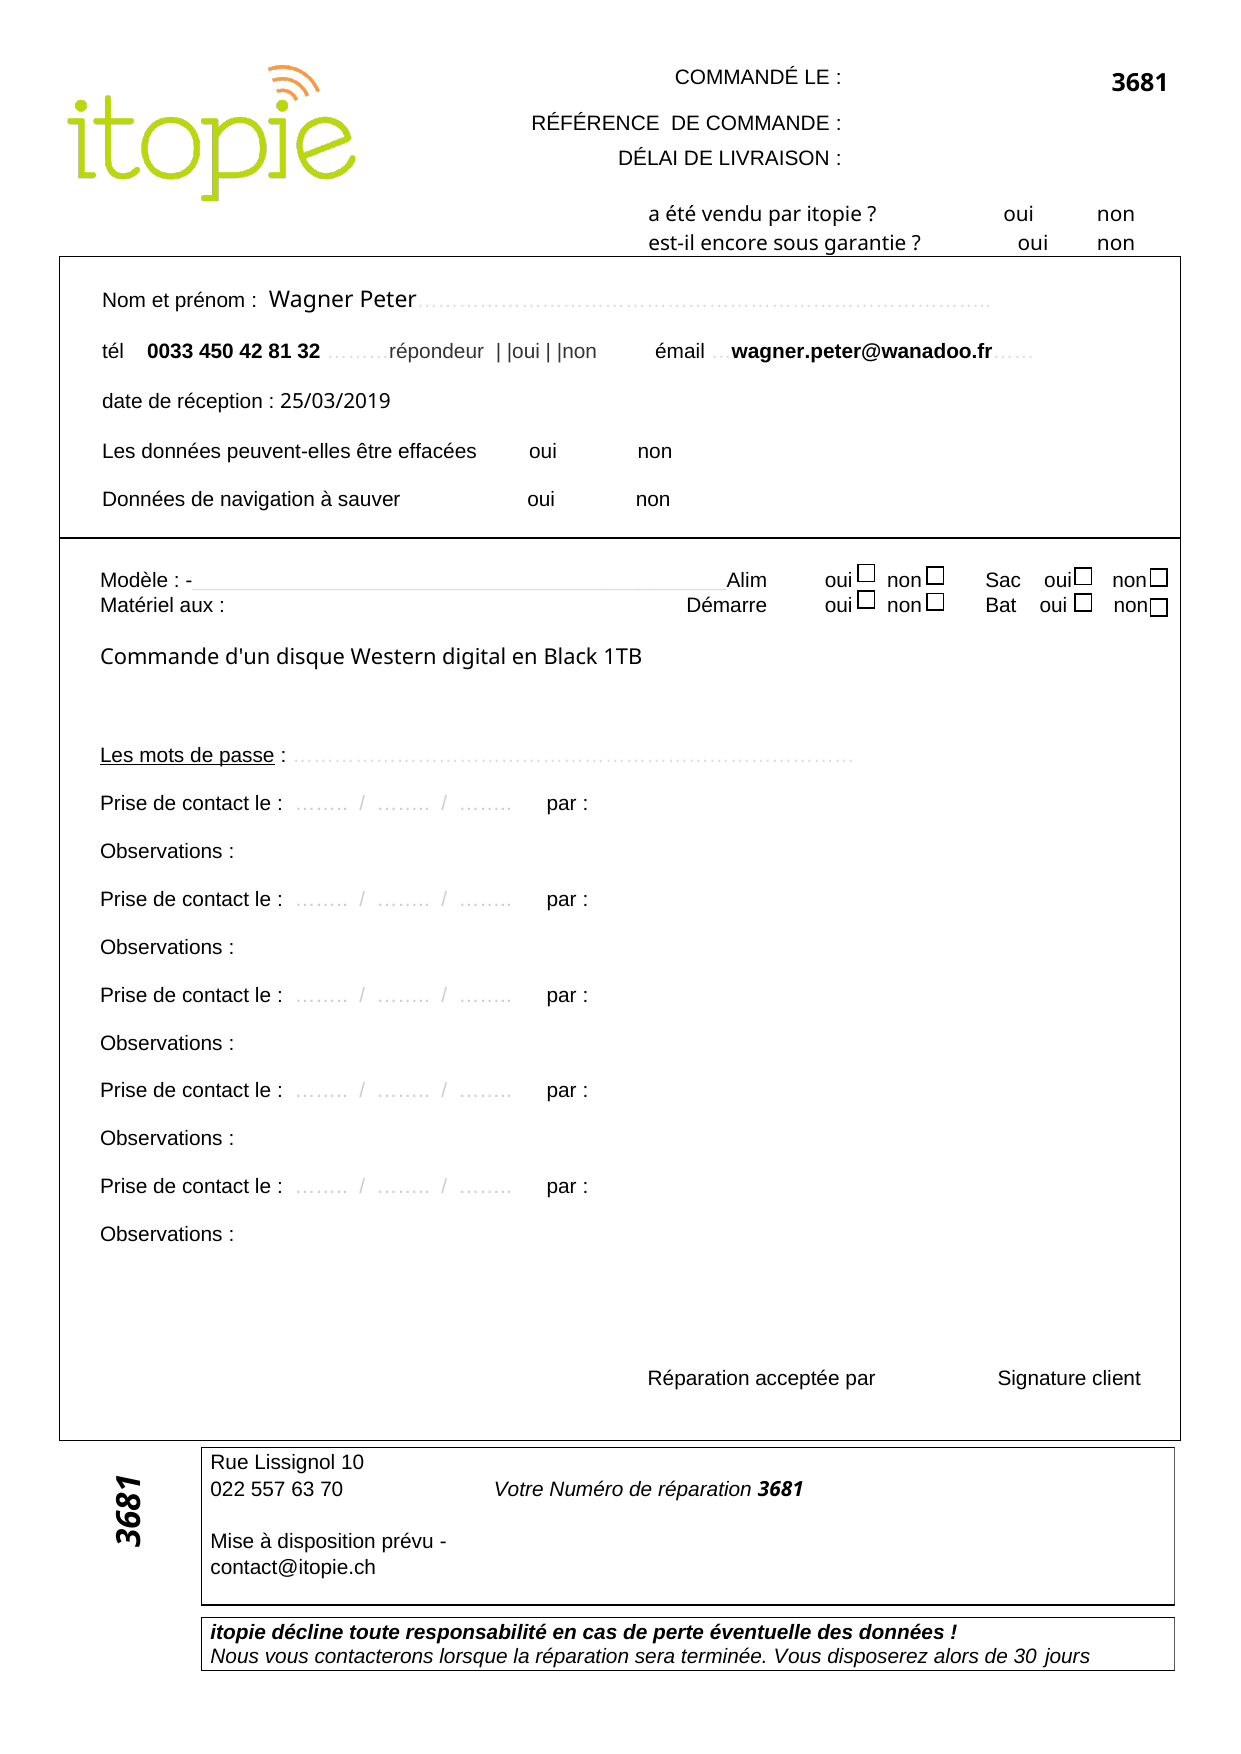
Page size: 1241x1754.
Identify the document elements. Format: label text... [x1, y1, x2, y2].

text date de réception : 25/03/2019 [60, 383, 1180, 415]
text Prise de contact le : …….. / …….. / …….. par : [60, 883, 1180, 911]
text Observations : [60, 1123, 1180, 1150]
text Observations : [60, 1027, 1180, 1054]
text Matériel aux : Démarre oui non Bat oui non [60, 590, 1180, 617]
text a été vendu par itopie ? oui non [59, 199, 1181, 228]
text Les mots de passe : ……………………………………………………………………… [60, 740, 1180, 767]
text Commande d'un disque Western digital en Black 1TB [60, 638, 1180, 671]
text Données de navigation à sauver oui non [60, 484, 1180, 511]
text Prise de contact le : …….. / …….. / …….. par : [60, 1171, 1180, 1198]
text Prise de contact le : …….. / …….. / …….. par : [60, 1075, 1180, 1102]
table_cell itopie décline toute responsabilité en cas de perte éventuelle des données ! Nous vous contacterons lorsque la réparation sera terminée. Vous disposerez alors de 30 jours [195, 1611, 1180, 1677]
table_header 3681 [847, 59, 1180, 104]
text Réparation acceptée par Signature client [60, 1363, 1180, 1390]
text est-il encore sous garantie ? oui non [59, 228, 1181, 256]
text tél 0033 450 42 81 32 ………répondeur | |oui | |non émail …wagner.peter@wanadoo.fr…… [60, 335, 1180, 362]
picture [67, 65, 356, 201]
text Observations : [60, 836, 1180, 863]
table_cell [847, 140, 1180, 175]
table_header COMMANDÉ LE : [490, 59, 847, 104]
table_header 3681 [59, 1441, 195, 1677]
table_cell RÉFÉRENCE DE COMMANDE : [490, 105, 847, 140]
text Modèle : - Alim oui non Sac oui non [948, 562, 1180, 590]
text Prise de contact le : …….. / …….. / …….. par : [60, 788, 1180, 815]
text Observations : [60, 931, 1180, 958]
text Observations : [60, 1219, 1180, 1246]
text Les données peuvent-elles être effacées oui non [60, 436, 1180, 463]
text Nom et prénom : Wagner Peter……………………………………………………………………….. [60, 280, 1180, 314]
table_header Rue Lissignol 10 022 557 63 70 Votre Numéro de réparation 3681 Mise à disposition prévu - contact@itopie.ch [195, 1441, 1180, 1611]
text Modèle : - Alim oui non Sac oui non [60, 562, 856, 590]
text Prise de contact le : …….. / …….. / …….. par : [60, 979, 1180, 1006]
text Modèle : - Alim oui non Sac oui non [879, 562, 925, 590]
table_cell DÉLAI DE LIVRAISON : [490, 140, 847, 175]
table_cell [847, 105, 1180, 140]
